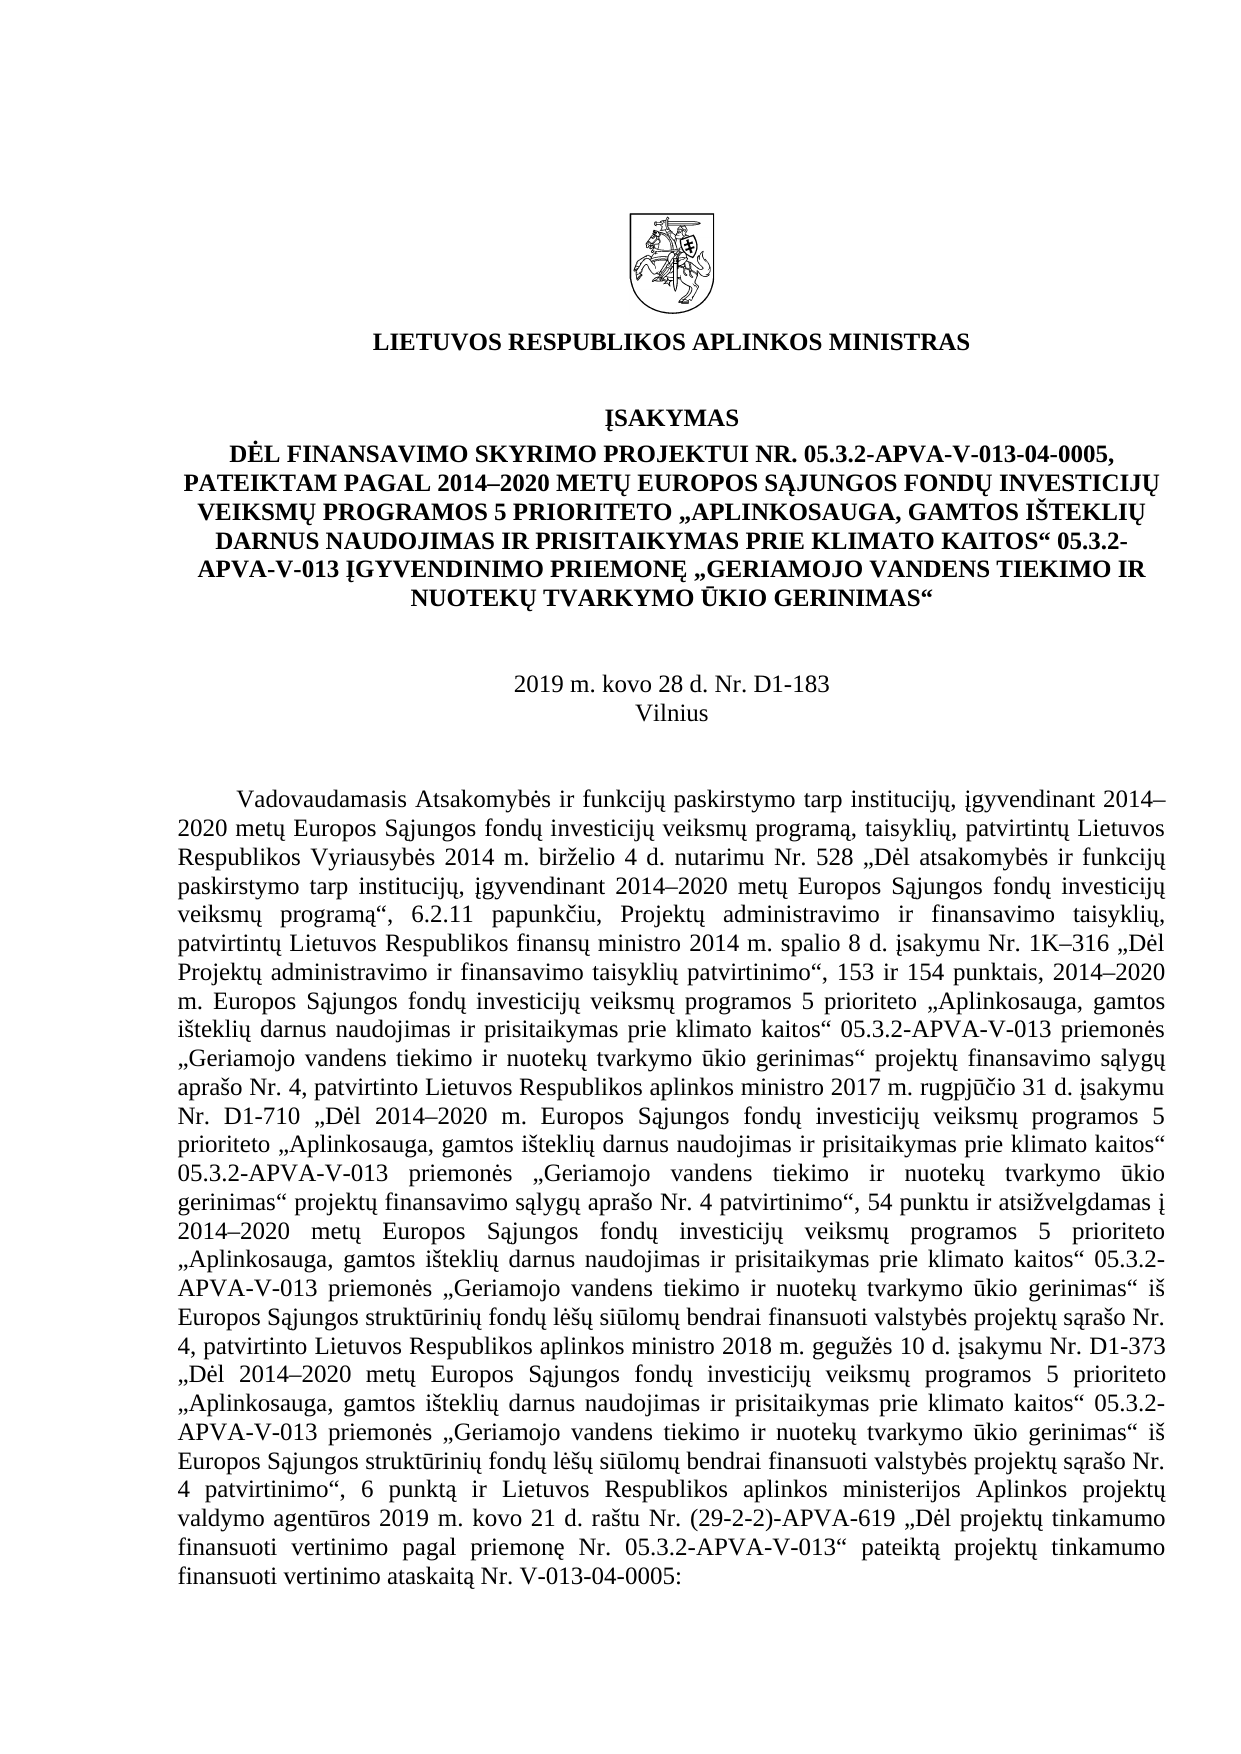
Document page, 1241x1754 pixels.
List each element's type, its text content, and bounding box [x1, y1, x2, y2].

text DĖL FINANSAVIMO SKYRIMO PROJEKTUI NR. 05.3.2-APVA-V-013-04-0005, PATEIKTAM PAGAL 2014–2020 METŲ EUROPOS SĄJUNGOS FONDŲ INVESTICIJŲ VEIKSMŲ PROGRAMOS 5 PRIORITETO „APLINKOSAUGA, GAMTOS IŠTEKLIŲ DARNUS NAUDOJIMAS IR PRISITAIKYMAS PRIE KLIMATO KAITOS“ 05.3.2-APVA-V-013 ĮGYVENDINIMO PRIEMONĘ „GERIAMOJO VANDENS TIEKIMO IR NUOTEKŲ TVARKYMO ŪKIO GERINIMAS“ [177, 439, 1166, 612]
text 2019 m. kovo 28 d. Nr. D1-183 [177, 669, 1166, 698]
text Vadovaudamasis Atsakomybės ir funkcijų paskirstymo tarp institucijų, įgyvendinant 2014–2020 metų Europos Sąjungos fondų investicijų veiksmų programą, taisyklių, patvirtintų Lietuvos Respublikos Vyriausybės 2014 m. birželio 4 d. nutarimu Nr. 528 „Dėl atsakomybės ir funkcijų paskirstymo tarp institucijų, įgyvendinant 2014–2020 metų Europos Sąjungos fondų investicijų veiksmų programą“, 6.2.11 papunkčiu, Projektų administravimo ir finansavimo taisyklių, patvirtintų Lietuvos Respublikos finansų ministro 2014 m. spalio 8 d. įsakymu Nr. 1K–316 „Dėl Projektų administravimo ir finansavimo taisyklių patvirtinimo“, 153 ir 154 punktais, 2014–2020 m. Europos Sąjungos fondų investicijų veiksmų programos 5 prioriteto „Aplinkosauga, gamtos išteklių darnus naudojimas ir prisitaikymas prie klimato kaitos“ 05.3.2-APVA-V-013 priemonės „Geriamojo vandens tiekimo ir nuotekų tvarkymo ūkio gerinimas“ projektų finansavimo sąlygų aprašo Nr. 4, patvirtinto Lietuvos Respublikos aplinkos ministro 2017 m. rugpjūčio 31 d. įsakymu Nr. D1-710 „Dėl 2014–2020 m. Europos Sąjungos fondų investicijų veiksmų programos 5 prioriteto „Aplinkosauga, gamtos išteklių darnus naudojimas ir prisitaikymas prie klimato kaitos“ 05.3.2-APVA-V-013 priemonės „Geriamojo vandens tiekimo ir nuotekų tvarkymo ūkio gerinimas“ projektų finansavimo sąlygų aprašo Nr. 4 patvirtinimo“, 54 punktu ir atsižvelgdamas į 2014–2020 metų Europos Sąjungos fondų investicijų veiksmų programos 5 prioriteto „Aplinkosauga, gamtos išteklių darnus naudojimas ir prisitaikymas prie klimato kaitos“ 05.3.2-APVA-V-013 priemonės „Geriamojo vandens tiekimo ir nuotekų tvarkymo ūkio gerinimas“ iš Europos Sąjungos struktūrinių fondų lėšų siūlomų bendrai finansuoti valstybės projektų sąrašo Nr. 4, patvirtinto Lietuvos Respublikos aplinkos ministro 2018 m. gegužės 10 d. įsakymu Nr. D1-373 „Dėl 2014–2020 metų Europos Sąjungos fondų investicijų veiksmų programos 5 prioriteto „Aplinkosauga, gamtos išteklių darnus naudojimas ir prisitaikymas prie klimato kaitos“ 05.3.2-APVA-V-013 priemonės „Geriamojo vandens tiekimo ir nuotekų tvarkymo ūkio gerinimas“ iš Europos Sąjungos struktūrinių fondų lėšų siūlomų bendrai finansuoti valstybės projektų sąrašo Nr. 4 patvirtinimo“, 6 punktą ir Lietuvos Respublikos aplinkos ministerijos Aplinkos projektų valdymo agentūros 2019 m. kovo 21 d. raštu Nr. (29-2-2)-APVA-619 „Dėl projektų tinkamumo finansuoti vertinimo pagal priemonę Nr. 05.3.2-APVA-V-013“ pateiktą projektų tinkamumo finansuoti vertinimo ataskaitą Nr. V-013-04-0005: [177, 784, 1166, 1589]
text LIETUVOS RESPUBLIKOS APLINKOS MINISTRAS [177, 327, 1166, 355]
text Vilnius [177, 698, 1166, 756]
text ĮSAKYMAS [177, 403, 1166, 432]
